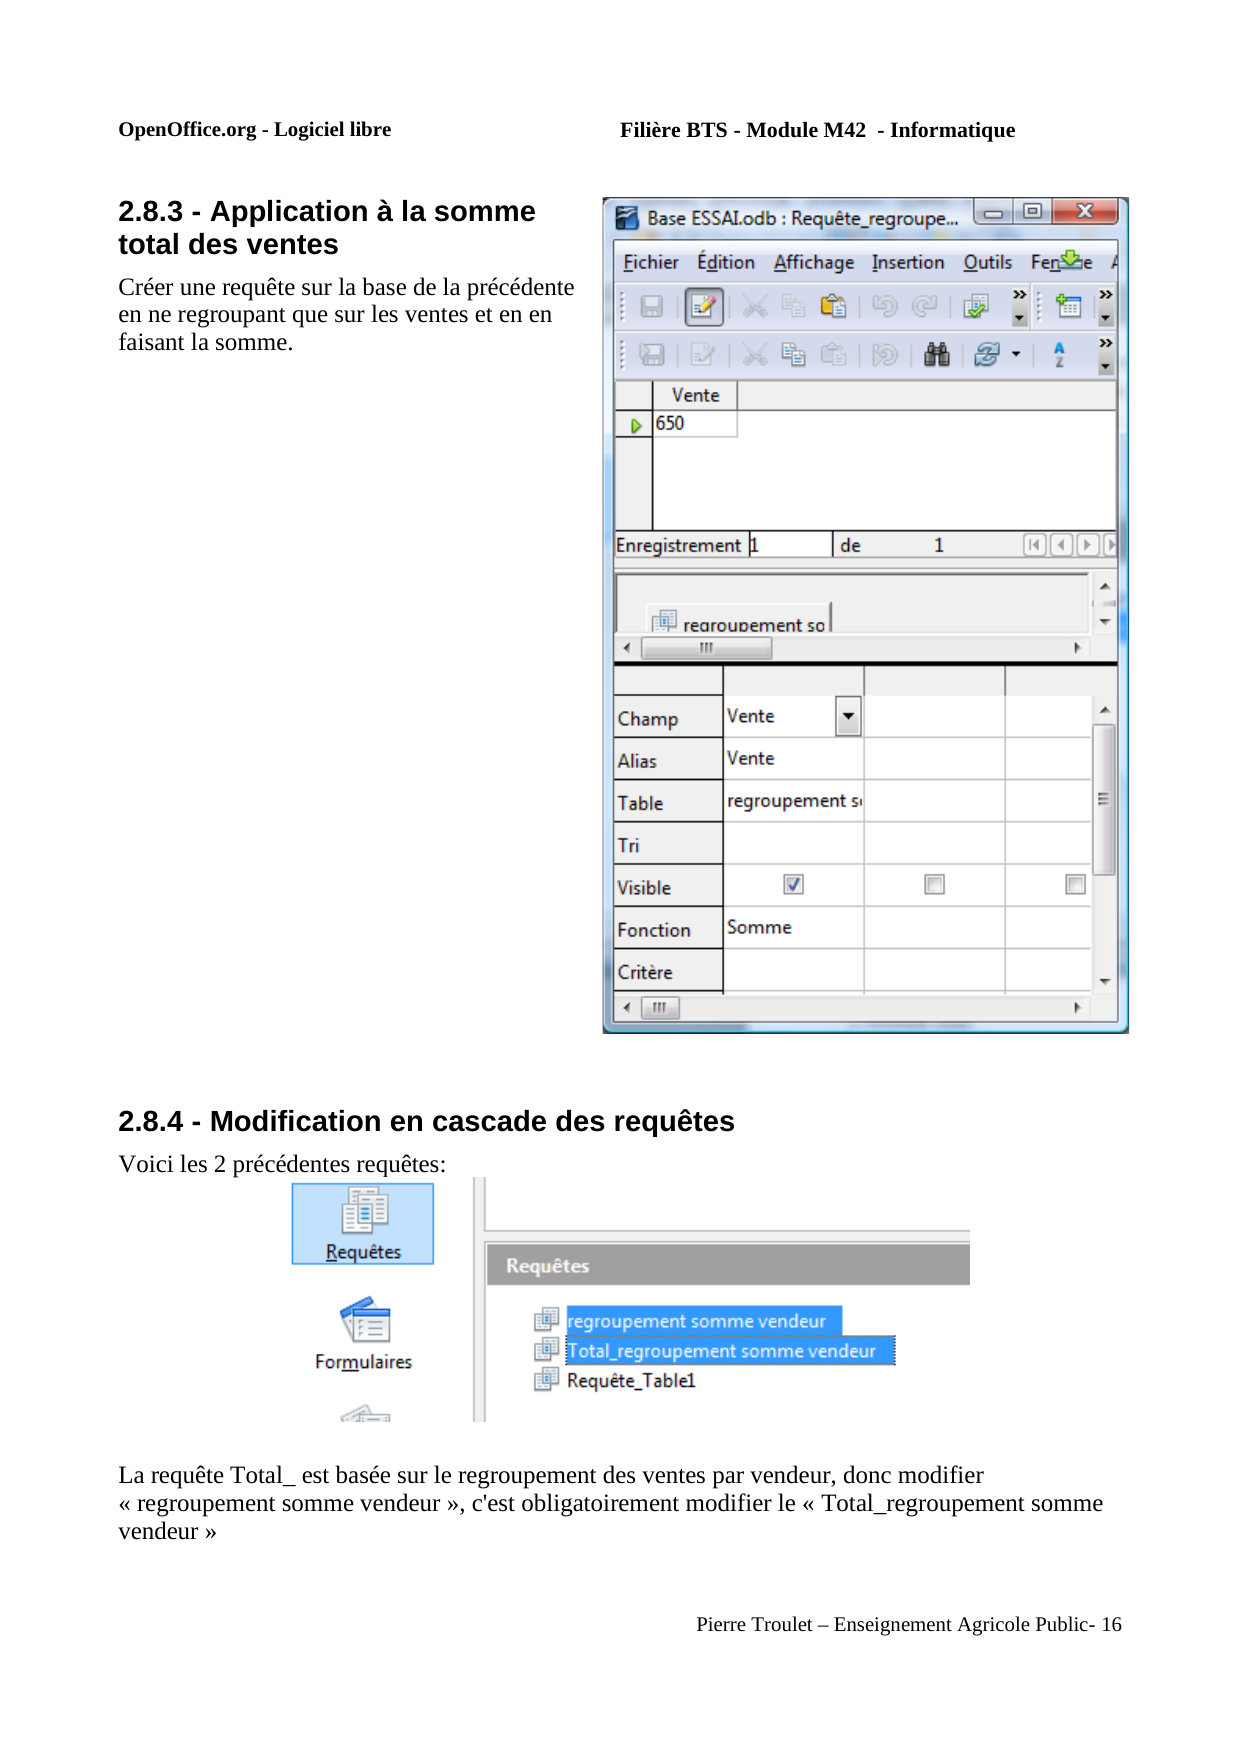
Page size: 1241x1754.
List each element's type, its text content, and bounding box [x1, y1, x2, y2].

picture [270, 1177, 970, 1422]
subtitle Application à la somme total des ventes [118, 195, 1122, 260]
text Créer une requête sur la base de la précédente en ne regroupant que sur les ventes et en en faisant la somme. [118, 273, 602, 356]
text La requête Total_ est basée sur le regroupement des ventes par vendeur, donc modifier « regroupement somme vendeur », c'est obligatoirement modifier le « Total_regroupement somme vendeur » [118, 1462, 1122, 1545]
subtitle Modification en cascade des requêtes [118, 1105, 1122, 1137]
picture [602, 197, 1130, 1034]
text Voici les 2 précédentes requêtes: [118, 1150, 1122, 1178]
